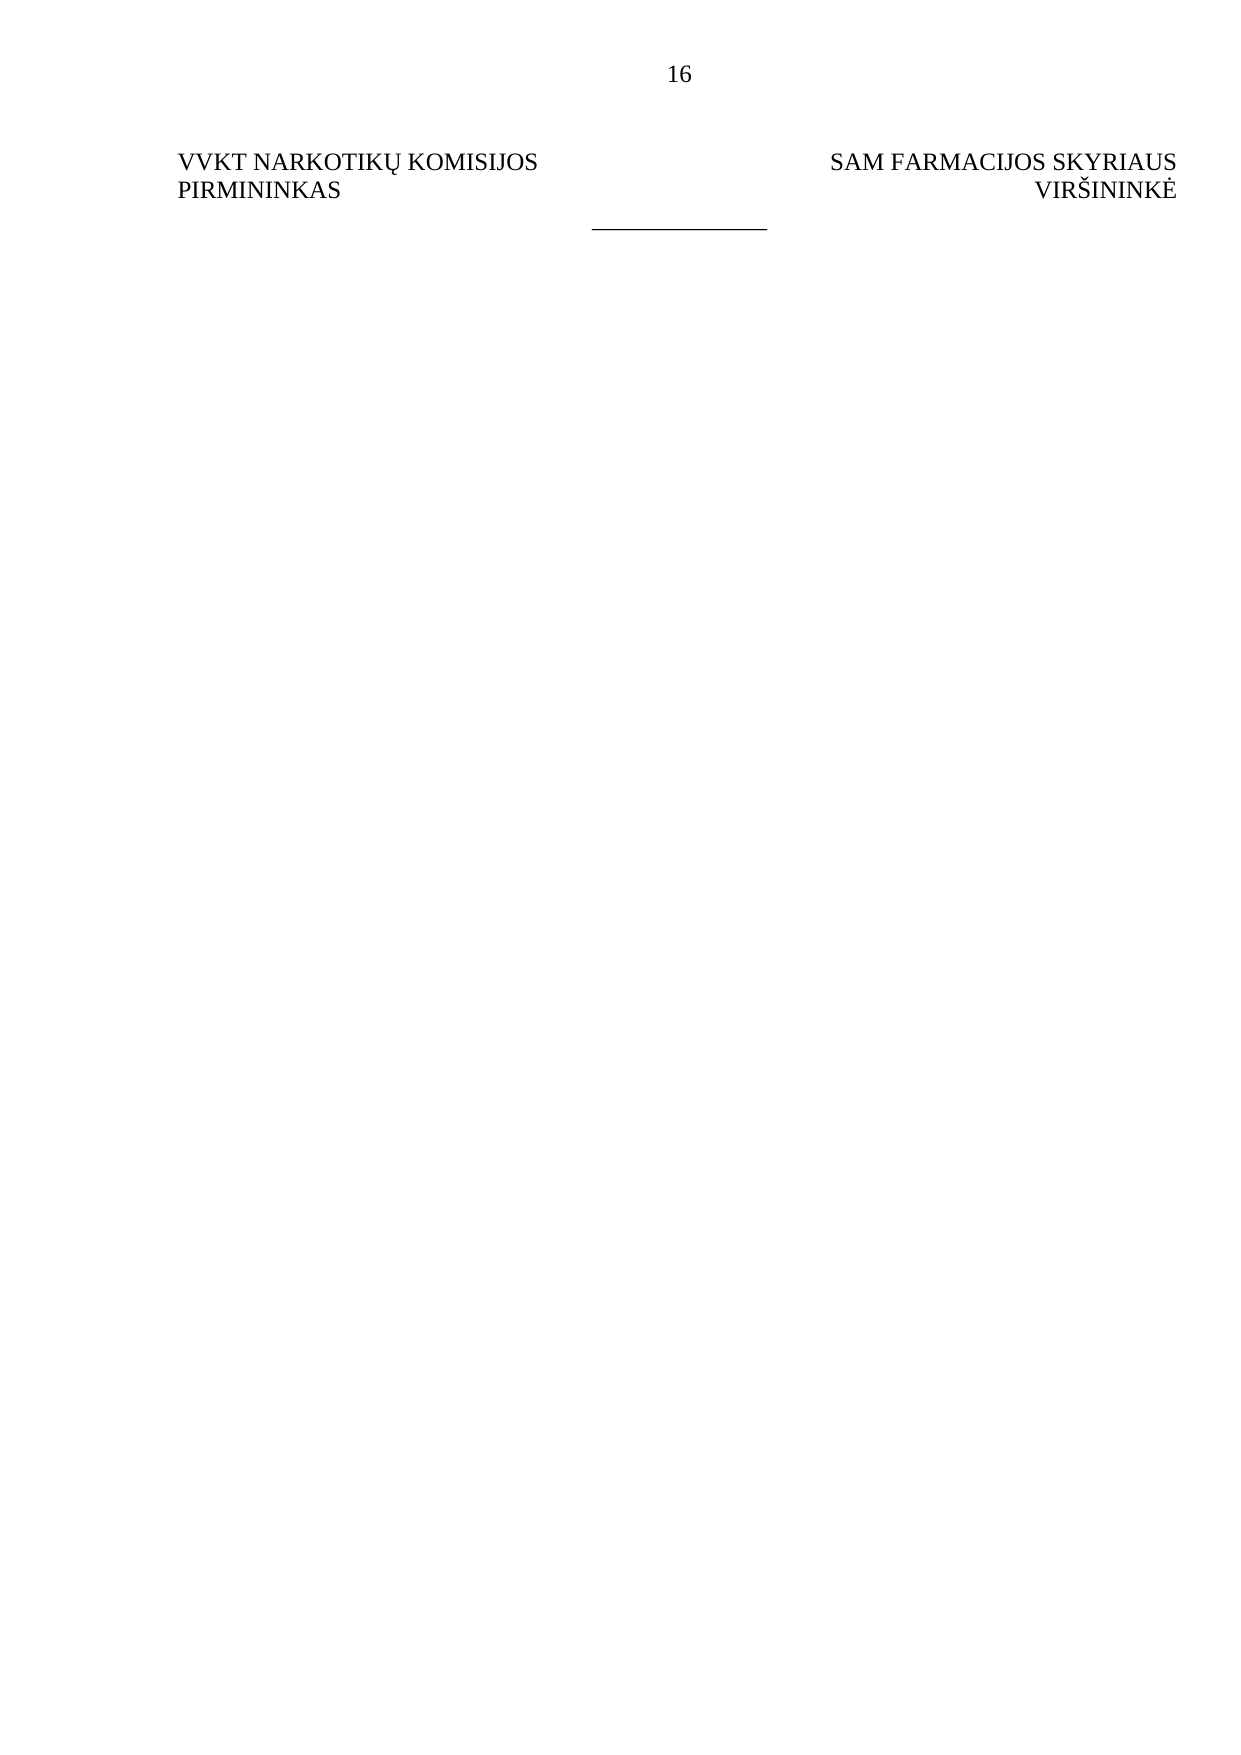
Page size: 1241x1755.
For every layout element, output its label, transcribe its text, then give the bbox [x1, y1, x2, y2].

text PIRMININKAS VIRŠININKĖ [177, 176, 1181, 204]
text ______________ [177, 204, 1181, 233]
text VVKT NARKOTIKŲ KOMISIJOS SAM FARMACIJOS SKYRIAUS [177, 147, 1181, 176]
